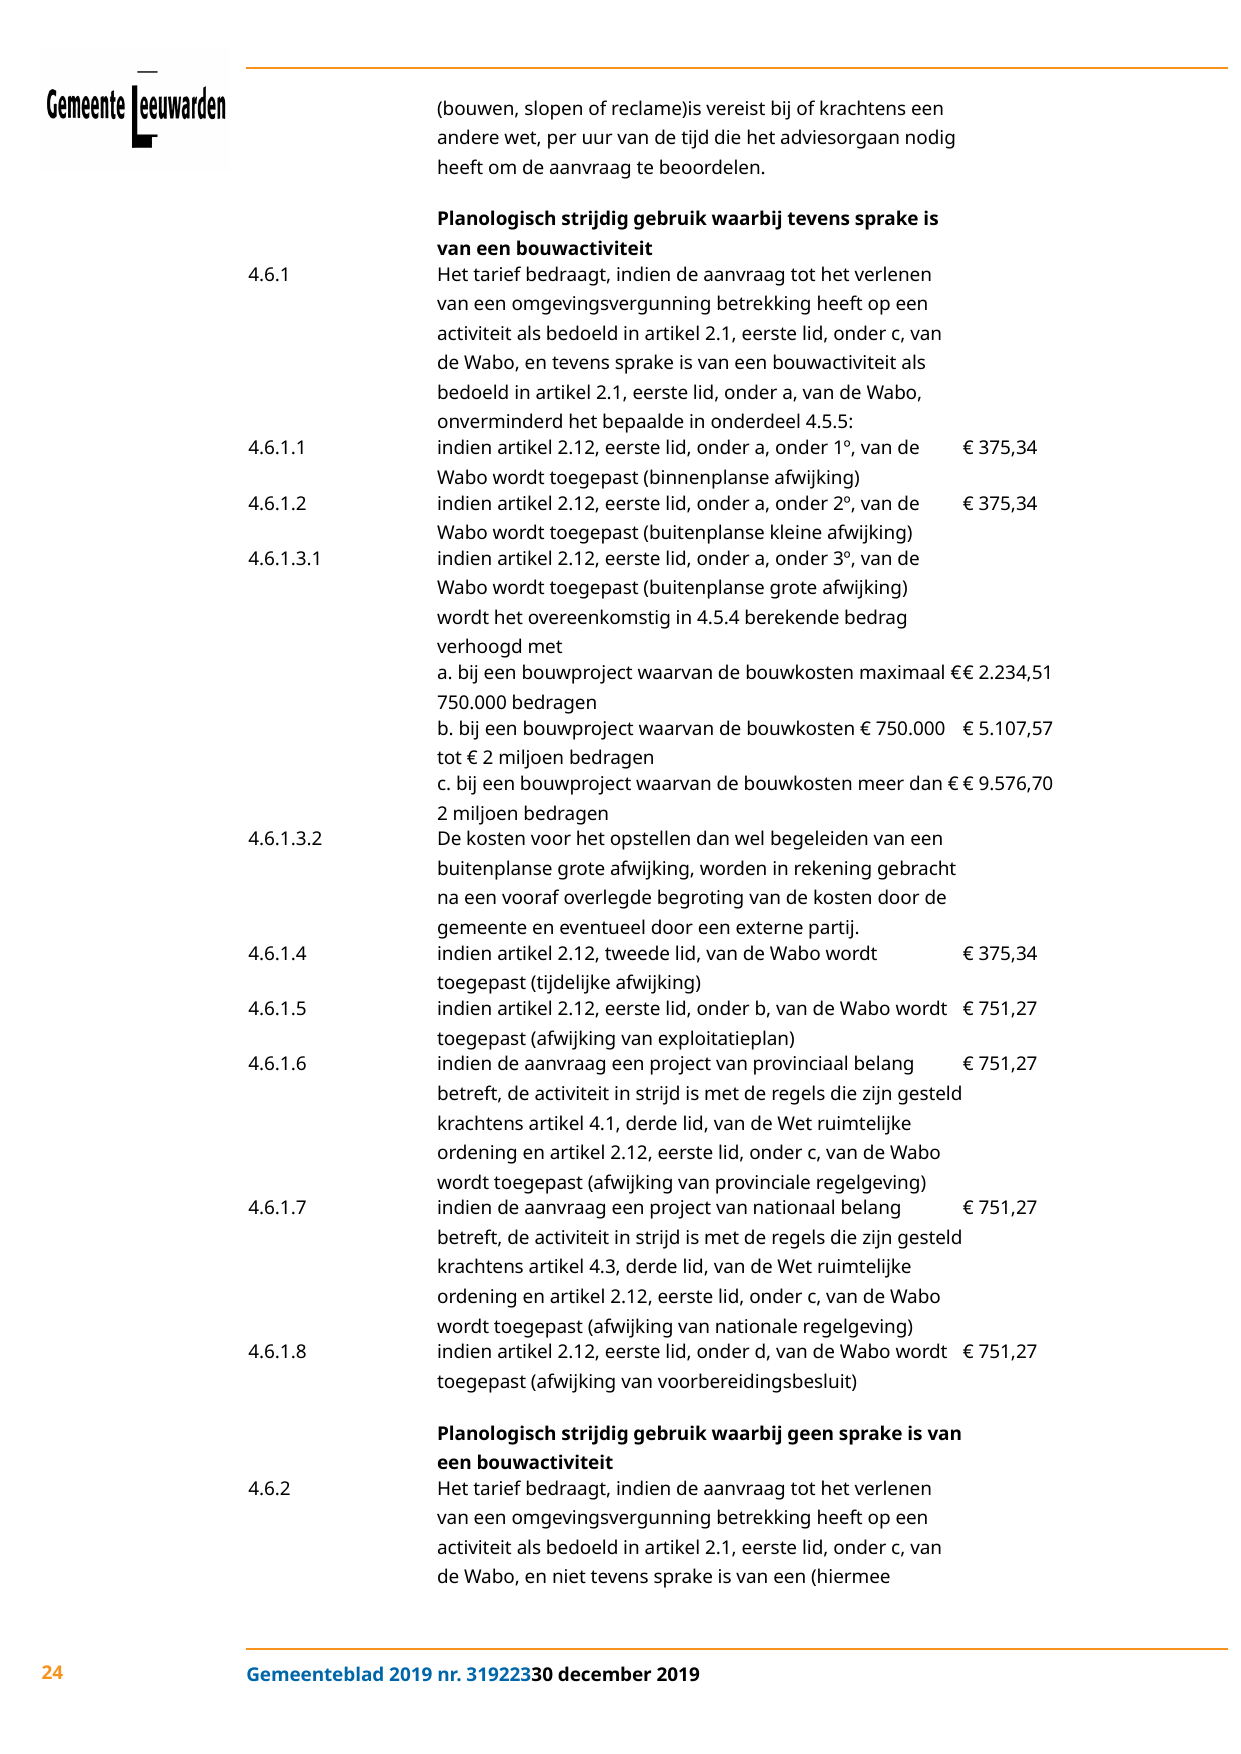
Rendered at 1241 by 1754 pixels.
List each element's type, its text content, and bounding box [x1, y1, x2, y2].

table_cell 4.6.1.5 [248, 995, 437, 1051]
table_cell 4.6.1.2 [248, 490, 437, 545]
table_cell [248, 770, 437, 825]
table_cell b. bij een bouwproject waarvan de bouwkosten € 750.000 tot € 2 miljoen bedragen [437, 715, 963, 770]
table_cell Het tarief bedraagt, indien de aanvraag tot het verlenen van een omgevingsvergunning betrekking heeft op een activiteit als bedoeld in artikel 2.1, eerste lid, onder c, van de Wabo, en niet tevens sprake is van een (hiermee [437, 1475, 963, 1589]
table_cell indien artikel 2.12, eerste lid, onder b, van de Wabo wordt toegepast (afwijking van exploitatieplan) [437, 995, 963, 1051]
table_cell 4.6.1 [248, 261, 437, 434]
table_cell [963, 261, 1152, 434]
table_cell 4.6.1.7 [248, 1195, 437, 1339]
table_cell [248, 95, 437, 180]
table_cell € 751,27 [963, 1195, 1152, 1339]
table_cell € 2.234,51 [963, 660, 1152, 715]
picture [41, 47, 231, 172]
table_cell [963, 545, 1152, 659]
table_cell indien de aanvraag een project van nationaal belang betreft, de activiteit in strijd is met de regels die zijn gesteld krachtens artikel 4.3, derde lid, van de Wet ruimtelijke ordening en artikel 2.12, eerste lid, onder c, van de Wabo wordt toegepast (afwijking van nationale regelgeving) [437, 1195, 963, 1339]
table_cell indien artikel 2.12, eerste lid, onder a, onder 1º, van de Wabo wordt toegepast (binnenplanse afwijking) [437, 434, 963, 490]
table_cell € 751,27 [963, 1051, 1152, 1194]
table_cell € 751,27 [963, 1339, 1152, 1394]
table_cell [248, 715, 437, 770]
table_cell [437, 1394, 963, 1420]
table_cell 4.6.2 [248, 1475, 437, 1589]
table_cell € 5.107,57 [963, 715, 1152, 770]
table_cell [963, 1394, 1152, 1420]
table_cell € 375,34 [963, 490, 1152, 545]
table_cell [963, 1420, 1152, 1475]
table_cell 4.6.1.3.2 [248, 825, 437, 940]
table_cell indien artikel 2.12, eerste lid, onder a, onder 3º, van de Wabo wordt toegepast (buitenplanse grote afwijking) wordt het overeenkomstig in 4.5.4 berekende bedrag verhoogd met [437, 545, 963, 659]
table_cell 4.6.1.6 [248, 1051, 437, 1194]
table_cell [248, 1394, 437, 1420]
table_cell € 9.576,70 [963, 770, 1152, 825]
table_cell € 375,34 [963, 434, 1152, 490]
table_cell De kosten voor het opstellen dan wel begeleiden van een buitenplanse grote afwijking, worden in rekening gebracht na een vooraf overlegde begroting van de kosten door de gemeente en eventueel door een externe partij. [437, 825, 963, 940]
table_cell indien artikel 2.12, tweede lid, van de Wabo wordt toegepast (tijdelijke afwijking) [437, 940, 963, 995]
table_cell € 751,27 [963, 995, 1152, 1051]
table_cell indien artikel 2.12, eerste lid, onder a, onder 2º, van de Wabo wordt toegepast (buitenplanse kleine afwijking) [437, 490, 963, 545]
table_cell 4.6.1.8 [248, 1339, 437, 1394]
table_cell [248, 1420, 437, 1475]
table_cell [963, 1475, 1152, 1589]
table_cell indien de aanvraag een project van provinciaal belang betreft, de activiteit in strijd is met de regels die zijn gesteld krachtens artikel 4.1, derde lid, van de Wet ruimtelijke ordening en artikel 2.12, eerste lid, onder c, van de Wabo wordt toegepast (afwijking van provinciale regelgeving) [437, 1051, 963, 1194]
table_cell 4.6.1.1 [248, 434, 437, 490]
table_cell Planologisch strijdig gebruik waarbij tevens sprake is van een bouwactiviteit [437, 205, 963, 261]
table_cell c. bij een bouwproject waarvan de bouwkosten meer dan € 2 miljoen bedragen [437, 770, 963, 825]
table_cell [963, 180, 1152, 205]
table_cell [248, 180, 437, 205]
table_cell 4.6.1.4 [248, 940, 437, 995]
table_cell [963, 95, 1152, 180]
table_cell a. bij een bouwproject waarvan de bouwkosten maximaal € 750.000 bedragen [437, 660, 963, 715]
table_cell Het tarief bedraagt, indien de aanvraag tot het verlenen van een omgevingsvergunning betrekking heeft op een activiteit als bedoeld in artikel 2.1, eerste lid, onder c, van de Wabo, en tevens sprake is van een bouwactiviteit als bedoeld in artikel 2.1, eerste lid, onder a, van de Wabo, onverminderd het bepaalde in onderdeel 4.5.5: [437, 261, 963, 434]
table_cell Planologisch strijdig gebruik waarbij geen sprake is van een bouwactiviteit [437, 1420, 963, 1475]
table_cell (bouwen, slopen of reclame)is vereist bij of krachtens een andere wet, per uur van de tijd die het adviesorgaan nodig heeft om de aanvraag te beoordelen. [437, 95, 963, 180]
table_cell € 375,34 [963, 940, 1152, 995]
table_cell [963, 205, 1152, 261]
table_cell [437, 180, 963, 205]
table_cell [248, 205, 437, 261]
table_cell 4.6.1.3.1 [248, 545, 437, 659]
table_cell [963, 825, 1152, 940]
table_cell [248, 660, 437, 715]
table_cell indien artikel 2.12, eerste lid, onder d, van de Wabo wordt toegepast (afwijking van voorbereidingsbesluit) [437, 1339, 963, 1394]
